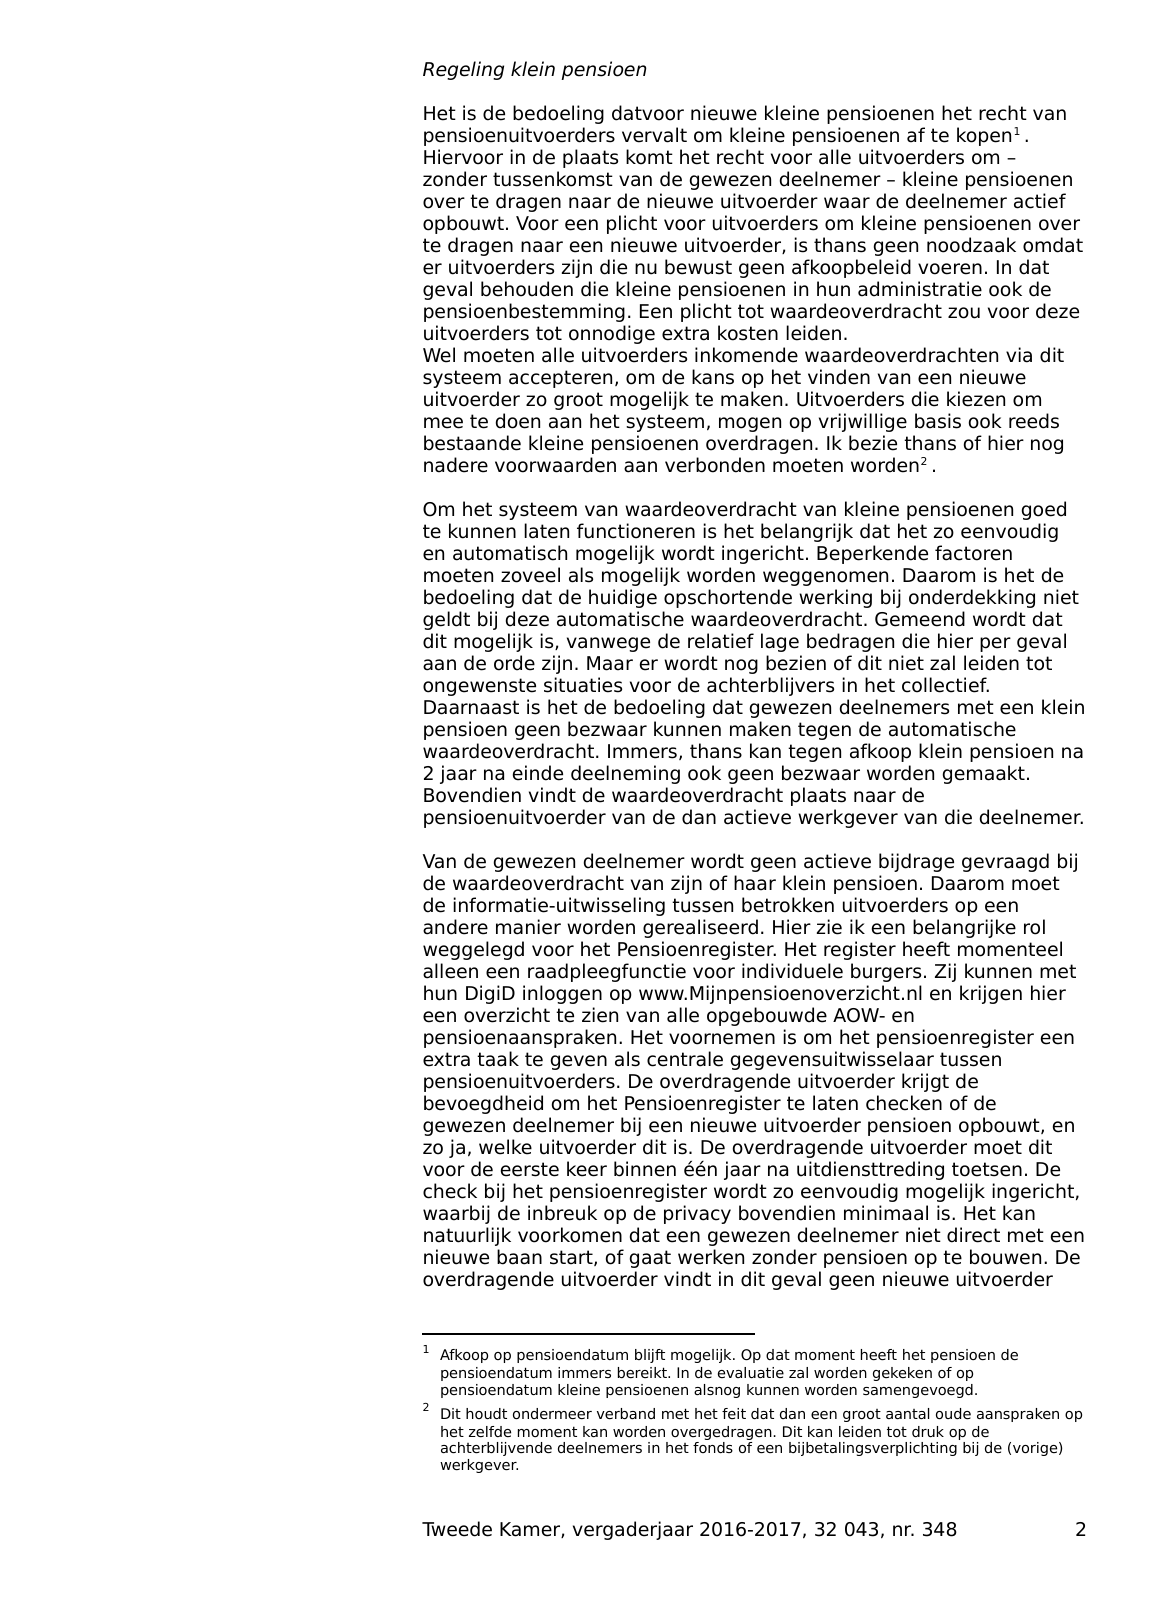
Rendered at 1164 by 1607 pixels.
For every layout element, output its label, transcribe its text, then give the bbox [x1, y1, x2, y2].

subtitle Regeling klein pensioen [422, 59, 1087, 81]
text Wel moeten alle uitvoerders inkomende waardeoverdrachten via dit systeem accepteren, om de kans op het vinden van een nieuwe uitvoerder zo groot mogelijk te maken. Uitvoerders die kiezen om mee te doen aan het systeem, mogen op vrijwillige basis ook reeds bestaande kleine pensioenen overdragen. Ik bezie thans of hier nog nadere voorwaarden aan verbonden moeten worden. [422, 345, 1087, 477]
text Het is de bedoeling datvoor nieuwe kleine pensioenen het recht van pensioenuitvoerders vervalt om kleine pensioenen af te kopen. Hiervoor in de plaats komt het recht voor alle uitvoerders om – zonder tussenkomst van de gewezen deelnemer – kleine pensioenen over te dragen naar de nieuwe uitvoerder waar de deelnemer actief opbouwt. Voor een plicht voor uitvoerders om kleine pensioenen over te dragen naar een nieuwe uitvoerder, is thans geen noodzaak omdat er uitvoerders zijn die nu bewust geen afkoopbeleid voeren. In dat geval behouden die kleine pensioenen in hun administratie ook de pensioenbestemming. Een plicht tot waardeoverdracht zou voor deze uitvoerders tot onnodige extra kosten leiden. [422, 103, 1087, 345]
text Van de gewezen deelnemer wordt geen actieve bijdrage gevraagd bij de waardeoverdracht van zijn of haar klein pensioen. Daarom moet de informatie-uitwisseling tussen betrokken uitvoerders op een andere manier worden gerealiseerd. Hier zie ik een belangrijke rol weggelegd voor het Pensioenregister. Het register heeft momenteel alleen een raadpleegfunctie voor individuele burgers. Zij kunnen met hun DigiD inloggen op www.Mijnpensioenoverzicht.nl en krijgen hier een overzicht te zien van alle opgebouwde AOW- en pensioenaanspraken. Het voornemen is om het pensioenregister een extra taak te geven als centrale gegevensuitwisselaar tussen pensioenuitvoerders. De overdragende uitvoerder krijgt de bevoegdheid om het Pensioenregister te laten checken of de gewezen deelnemer bij een nieuwe uitvoerder pensioen opbouwt, en zo ja, welke uitvoerder dit is. De overdragende uitvoerder moet dit voor de eerste keer binnen één jaar na uitdiensttreding toetsen. De check bij het pensioenregister wordt zo eenvoudig mogelijk ingericht, waarbij de inbreuk op de privacy bovendien minimaal is. Het kan natuurlijk voorkomen dat een gewezen deelnemer niet direct met een nieuwe baan start, of gaat werken zonder pensioen op te bouwen. De overdragende uitvoerder vindt in dit geval geen nieuwe uitvoerder [422, 851, 1087, 1291]
text Om het systeem van waardeoverdracht van kleine pensioenen goed te kunnen laten functioneren is het belangrijk dat het zo eenvoudig en automatisch mogelijk wordt ingericht. Beperkende factoren moeten zoveel als mogelijk worden weggenomen. Daarom is het de bedoeling dat de huidige opschortende werking bij onderdekking niet geldt bij deze automatische waardeoverdracht. Gemeend wordt dat dit mogelijk is, vanwege de relatief lage bedragen die hier per geval aan de orde zijn. Maar er wordt nog bezien of dit niet zal leiden tot ongewenste situaties voor de achterblijvers in het collectief. Daarnaast is het de bedoeling dat gewezen deelnemers met een klein pensioen geen bezwaar kunnen maken tegen de automatische waardeoverdracht. Immers, thans kan tegen afkoop klein pensioen na 2 jaar na einde deelneming ook geen bezwaar worden gemaakt. Bovendien vindt de waardeoverdracht plaats naar de pensioenuitvoerder van de dan actieve werkgever van die deelnemer. [422, 499, 1087, 829]
text Dit houdt ondermeer verband met het feit dat dan een groot aantal oude aanspraken op het zelfde moment kan worden overgedragen. Dit kan leiden tot druk op de achterblijvende deelnemers in het fonds of een bijbetalingsverplichting bij de (vorige) werkgever. [422, 1402, 1087, 1474]
text Afkoop op pensioendatum blijft mogelijk. Op dat moment heeft het pensioen de pensioendatum immers bereikt. In de evaluatie zal worden gekeken of op pensioendatum kleine pensioenen alsnog kunnen worden samengevoegd. [422, 1343, 1087, 1399]
